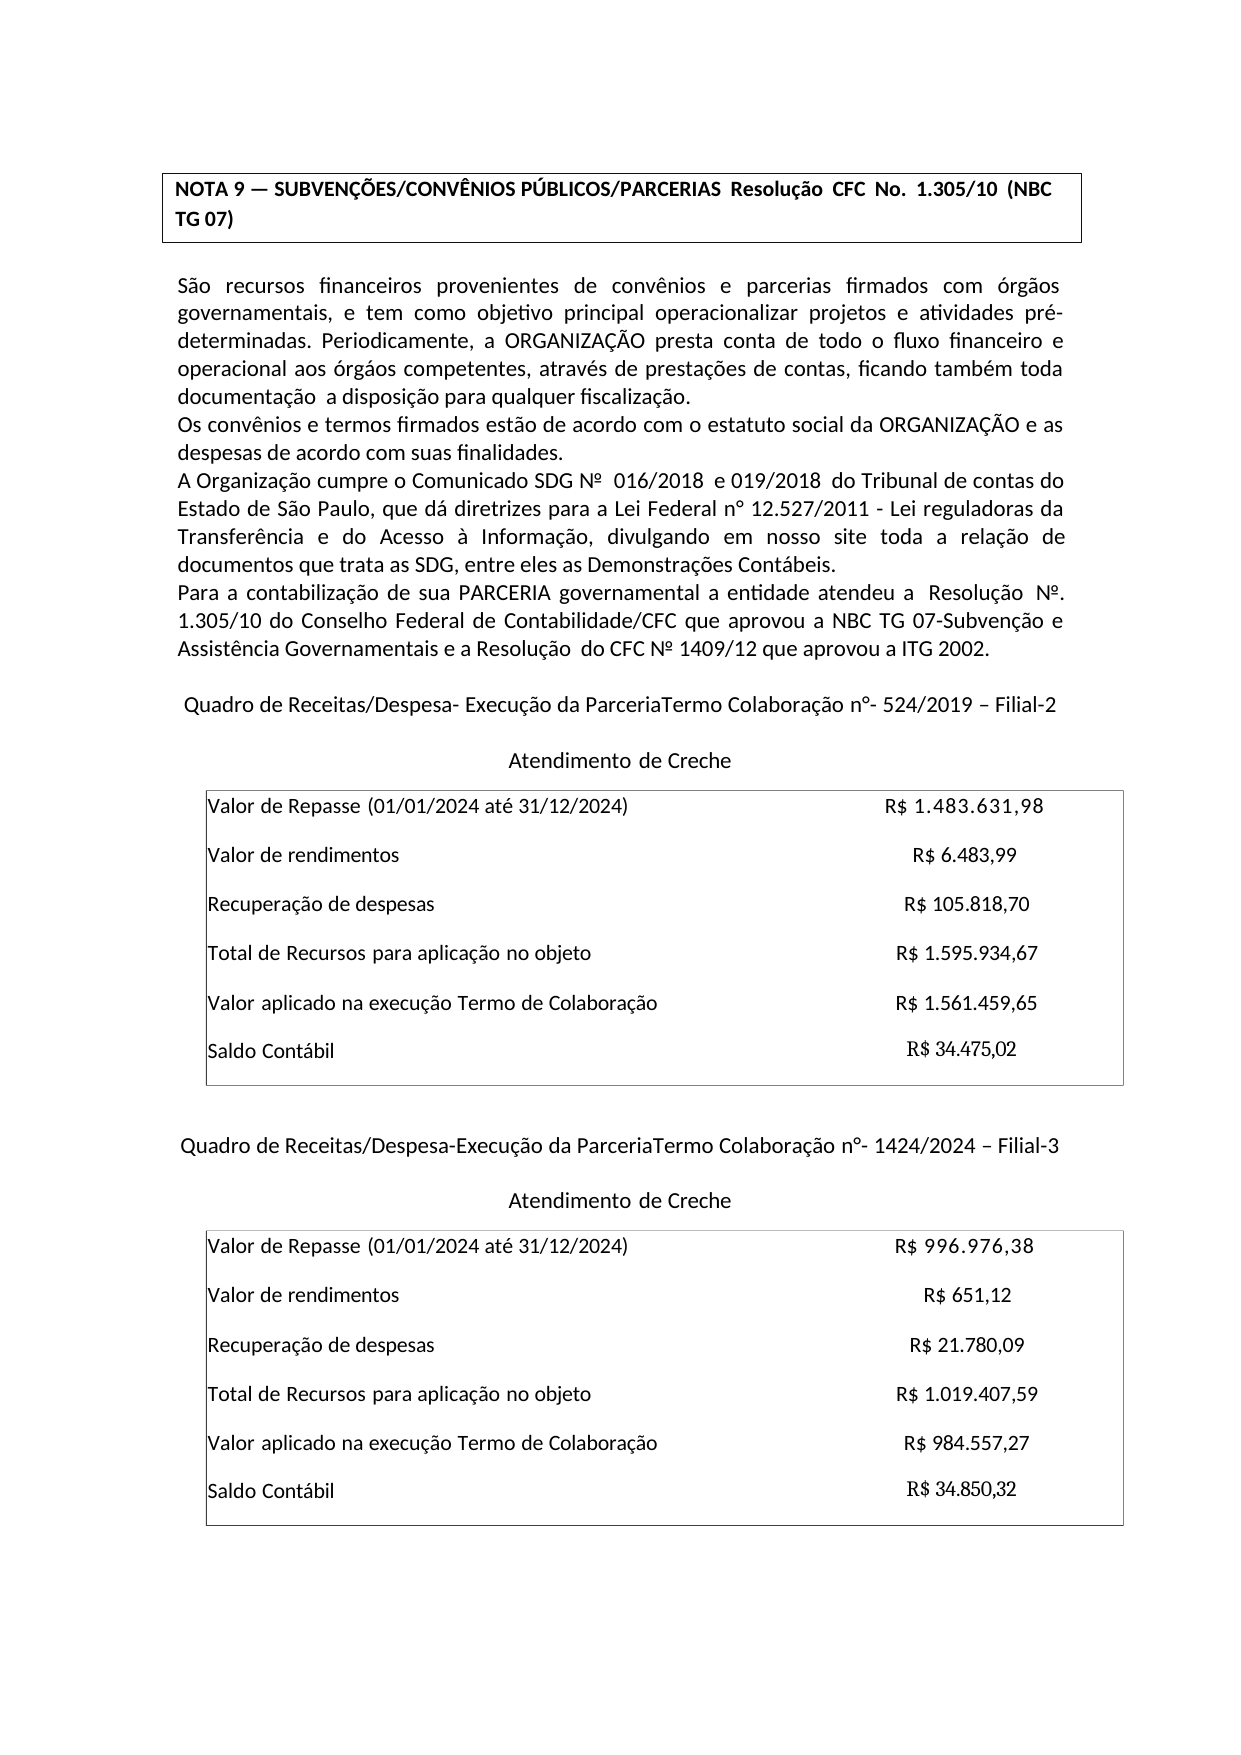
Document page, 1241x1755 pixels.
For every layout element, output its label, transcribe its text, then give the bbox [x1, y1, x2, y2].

text Saldo Contábil [207, 1037, 812, 1064]
text Recuperação de despesas [207, 1331, 812, 1357]
text Valor de rendimentos [207, 1282, 812, 1308]
text Quadro de Receitas/Despesa-Execução da ParceriaTermo Colaboração n°- 1424/2024 – Filial-3 [180, 1133, 1064, 1158]
text Total de Recursos para aplicação no objeto [207, 939, 812, 966]
text Total de Recursos para aplicação no objeto [207, 1380, 812, 1406]
text R$ 984.557,27 [904, 1429, 1123, 1456]
text R$ 1.595.934,67 [896, 939, 1123, 966]
text Valor de rendimentos [207, 841, 812, 868]
text Saldo Contábil [207, 1477, 812, 1504]
text R$ 34.850,32 [906, 1477, 1123, 1502]
text R$ 6.483,99 [912, 841, 1123, 868]
text Atendimento de Creche [508, 748, 736, 774]
text Recuperação de despesas [207, 890, 812, 917]
text R$ 1.561.459,65 [895, 989, 1123, 1016]
text Para a contabilização de sua PARCERIA governamental a entidade atendeu a Resolução №. 1.305/10 do Conselho Federal de Contabilidade/CFC que aprovou a NBC TG 07-Subvenção e Assistência Governamentais e a Resolução do CFC № 1409/12 que aprovou a ITG 2002. [177, 578, 1065, 662]
text Quadro de Receitas/Despesa- Execução da ParceriaTermo Colaboração n°- 524/2019 – Filial-2 [183, 692, 1060, 718]
text R$ 651,12 [823, 1282, 1112, 1308]
text Atendimento de Creche [508, 1188, 736, 1214]
text NOTA 9 — SUBVENÇÕES/CONVÊNIOS PÚBLICOS/PARCERIAS Resolução CFC No. 1.305/10 (NBC TG 07) [175, 175, 1056, 231]
text R$ 1.019.407,59 [896, 1380, 1123, 1406]
text R$ 996.976,38 [894, 1232, 1123, 1259]
text Valor aplicado na execução Termo de Colaboração [207, 1429, 812, 1456]
text Valor de Repasse (01/01/2024 até 31/12/2024) [207, 792, 812, 818]
text Os convênios e termos firmados estão de acordo com o estatuto social da ORGANIZAÇÃO e as despesas de acordo com suas finalidades. [177, 410, 1065, 466]
text R$ 21.780,09 [909, 1331, 1123, 1357]
text R$ 105.818,70 [904, 890, 1123, 917]
text Valor aplicado na execução Termo de Colaboração [207, 989, 812, 1016]
text São recursos financeiros provenientes de convênios e parcerias firmados com órgãos [177, 273, 1067, 298]
text A Organização cumpre o Comunicado SDG № 016/2018 e 019/2018 do Tribunal de contas do Estado de São Paulo, que dá diretrizes para a Lei Federal n° 12.527/2011 - Lei reguladoras da Transferência e do Acesso à Informação, divulgando em nosso site toda a relação de documentos que trata as SDG, entre eles as Demonstrações Contábeis. [177, 466, 1065, 578]
text Valor de Repasse (01/01/2024 até 31/12/2024) [207, 1232, 812, 1259]
text R$ 1.483.631,98 [884, 792, 1123, 818]
text R$ 34.475,02 [906, 1037, 1123, 1062]
text governamentais, e tem como objetivo principal operacionalizar projetos e atividades pré- determinadas. Periodicamente, a ORGANIZAÇÃO presta conta de todo o fluxo financeiro e operacional aos órgáos competentes, através de prestações de contas, ficando também toda documentação a disposição para qualquer fiscalização. [177, 298, 1065, 410]
